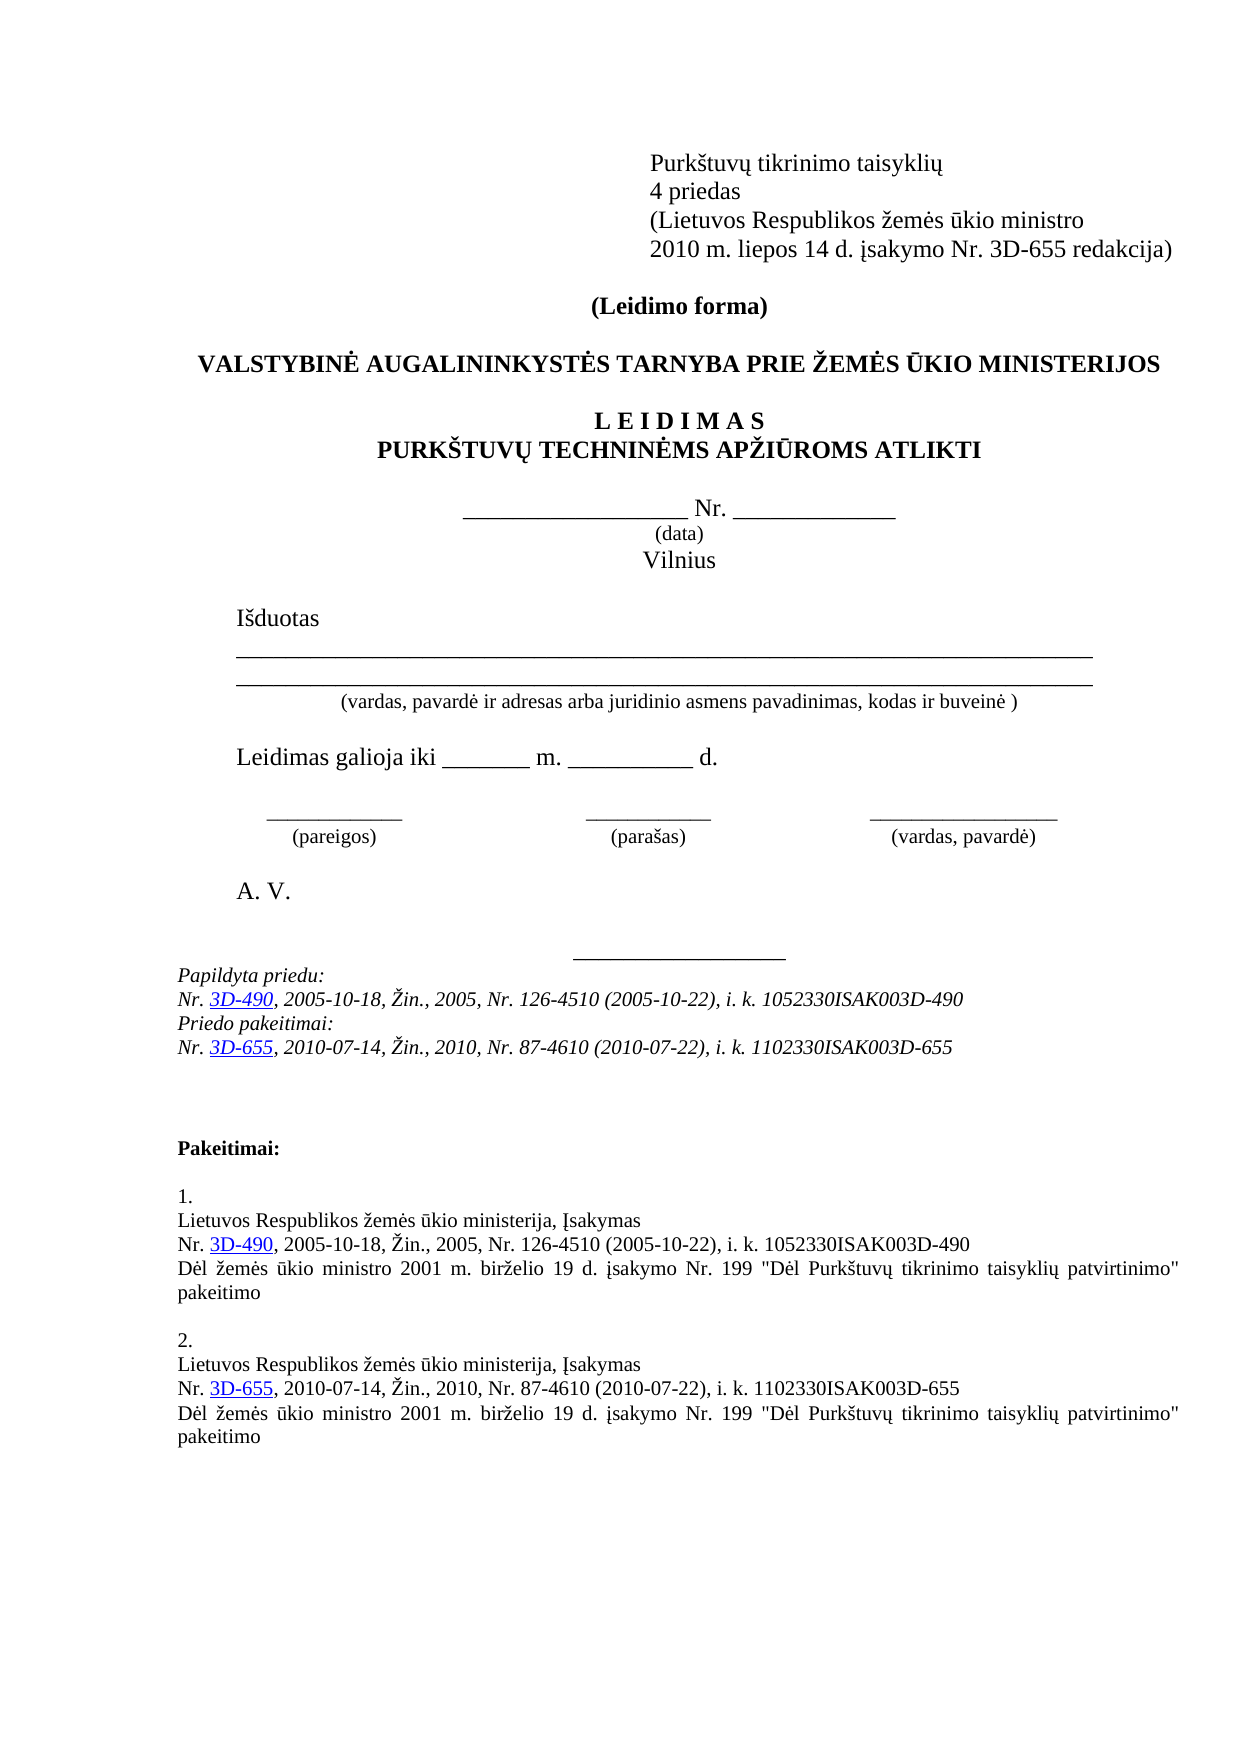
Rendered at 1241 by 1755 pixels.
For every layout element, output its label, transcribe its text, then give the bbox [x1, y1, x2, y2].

text Papildyta priedu: [177, 963, 1181, 987]
text L E I D I M A S [177, 406, 1181, 435]
text Dėl žemės ūkio ministro 2001 m. birželio 19 d. įsakymo Nr. 199 "Dėl Purkštuvų tikrinimo taisyklių patvirtinimo" pakeitimo [177, 1400, 1181, 1448]
table_header __________________ (vardas, pavardė) [805, 800, 1122, 848]
text Nr. 3D-655, 2010-07-14, Žin., 2010, Nr. 87-4610 (2010-07-22), i. k. 1102330ISAK003D-655 [177, 1035, 1181, 1059]
text A. V. [177, 876, 1181, 905]
text Pakeitimai: [177, 1136, 1181, 1160]
text Priedo pakeitimai: [177, 1011, 1181, 1035]
text __________________ Nr. _____________ [177, 493, 1181, 521]
text VALSTYBINĖ AUGALININKYSTĖS TARNYBA PRIE ŽEMĖS ŪKIO MINISTERIJOS [177, 349, 1181, 378]
text _ [177, 632, 1181, 660]
text 2010 m. liepos 14 d. įsakymo Nr. 3D-655 redakcija) [649, 234, 1181, 263]
text Nr. 3D-490, 2005-10-18, Žin., 2005, Nr. 126-4510 (2005-10-22), i. k. 1052330ISAK003D-490 [177, 987, 1181, 1011]
text Nr. 3D-490, 2005-10-18, Žin., 2005, Nr. 126-4510 (2005-10-22), i. k. 1052330ISAK003D-490 [177, 1232, 1181, 1256]
text Leidimas galioja iki _______ m. __________ d. [177, 742, 1181, 771]
text (vardas, pavardė ir adresas arba juridinio asmens pavadinimas, kodas ir buveinė ) [177, 689, 1181, 713]
text Purkštuvų tikrinimo taisyklių [650, 148, 1181, 176]
table_header _____________ (pareigos) [177, 800, 491, 848]
text _________________ [177, 934, 1181, 963]
text (Lietuvos Respublikos žemės ūkio ministro [649, 205, 1181, 234]
text PURKŠTUVŲ TECHNINĖMS APŽIŪROMS ATLIKTI [177, 435, 1181, 464]
text 2. [177, 1328, 1181, 1352]
text Dėl žemės ūkio ministro 2001 m. birželio 19 d. įsakymo Nr. 199 "Dėl Purkštuvų tikrinimo taisyklių patvirtinimo" pakeitimo [177, 1256, 1181, 1304]
text Lietuvos Respublikos žemės ūkio ministerija, Įsakymas [177, 1208, 1181, 1232]
text Vilnius [177, 545, 1181, 574]
table_header ____________ (parašas) [491, 800, 805, 848]
text (Leidimo forma) [177, 291, 1181, 320]
text 4 priedas [649, 176, 1181, 205]
text _ [177, 660, 1181, 689]
text (data) [177, 521, 1181, 545]
text 1. [177, 1184, 1181, 1208]
text Nr. 3D-655, 2010-07-14, Žin., 2010, Nr. 87-4610 (2010-07-22), i. k. 1102330ISAK003D-655 [177, 1376, 1181, 1400]
text Išduotas [177, 603, 1181, 632]
text Lietuvos Respublikos žemės ūkio ministerija, Įsakymas [177, 1352, 1181, 1376]
